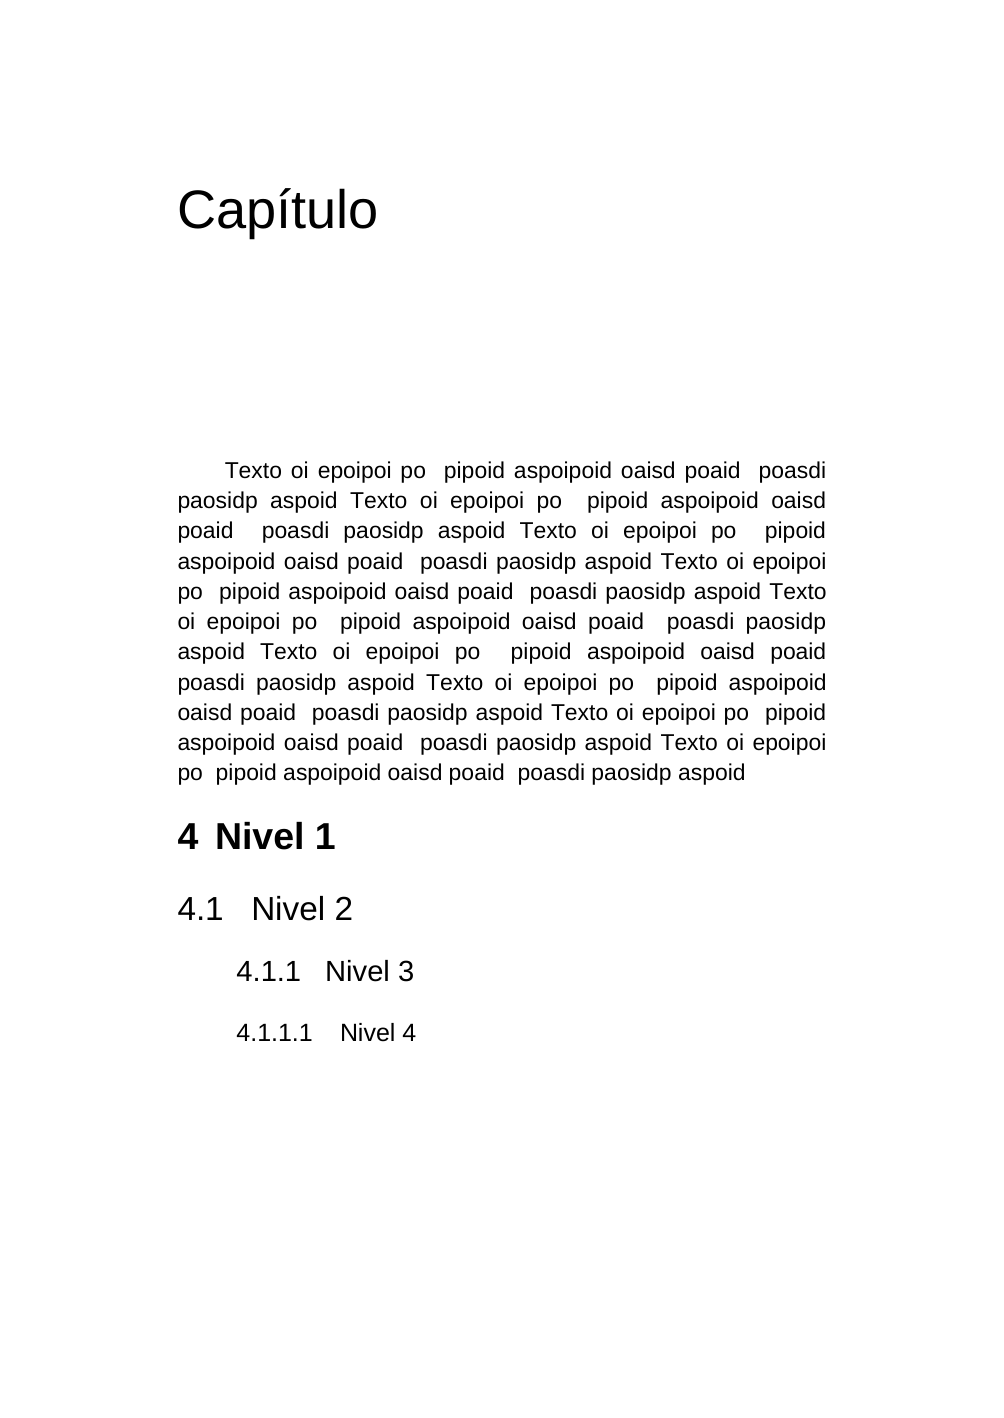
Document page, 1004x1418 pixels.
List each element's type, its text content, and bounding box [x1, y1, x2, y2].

list Nivel 1 [177, 814, 827, 857]
list Nivel 3 [236, 954, 827, 987]
list Nivel 2 [177, 889, 827, 927]
text Capítulo [177, 177, 827, 239]
text Texto oi epoipoi po pipoid aspoipoid oaisd poaid poasdi paosidp aspoid Texto oi epoipoi po pipoid aspoipoid oaisd poaid poasdi paosidp aspoid Texto oi epoipoi po pipoid aspoipoid oaisd poaid poasdi paosidp aspoid Texto oi epoipoi po pipoid aspoipoid oaisd poaid poasdi paosidp aspoid Texto oi epoipoi po pipoid aspoipoid oaisd poaid poasdi paosidp aspoid Texto oi epoipoi po pipoid aspoipoid oaisd poaid poasdi paosidp aspoid Texto oi epoipoi po pipoid aspoipoid oaisd poaid poasdi paosidp aspoid Texto oi epoipoi po pipoid aspoipoid oaisd poaid poasdi paosidp aspoid Texto oi epoipoi po pipoid aspoipoid oaisd poaid poasdi paosidp aspoid [177, 457, 827, 786]
list Nivel 4 [236, 1017, 827, 1046]
